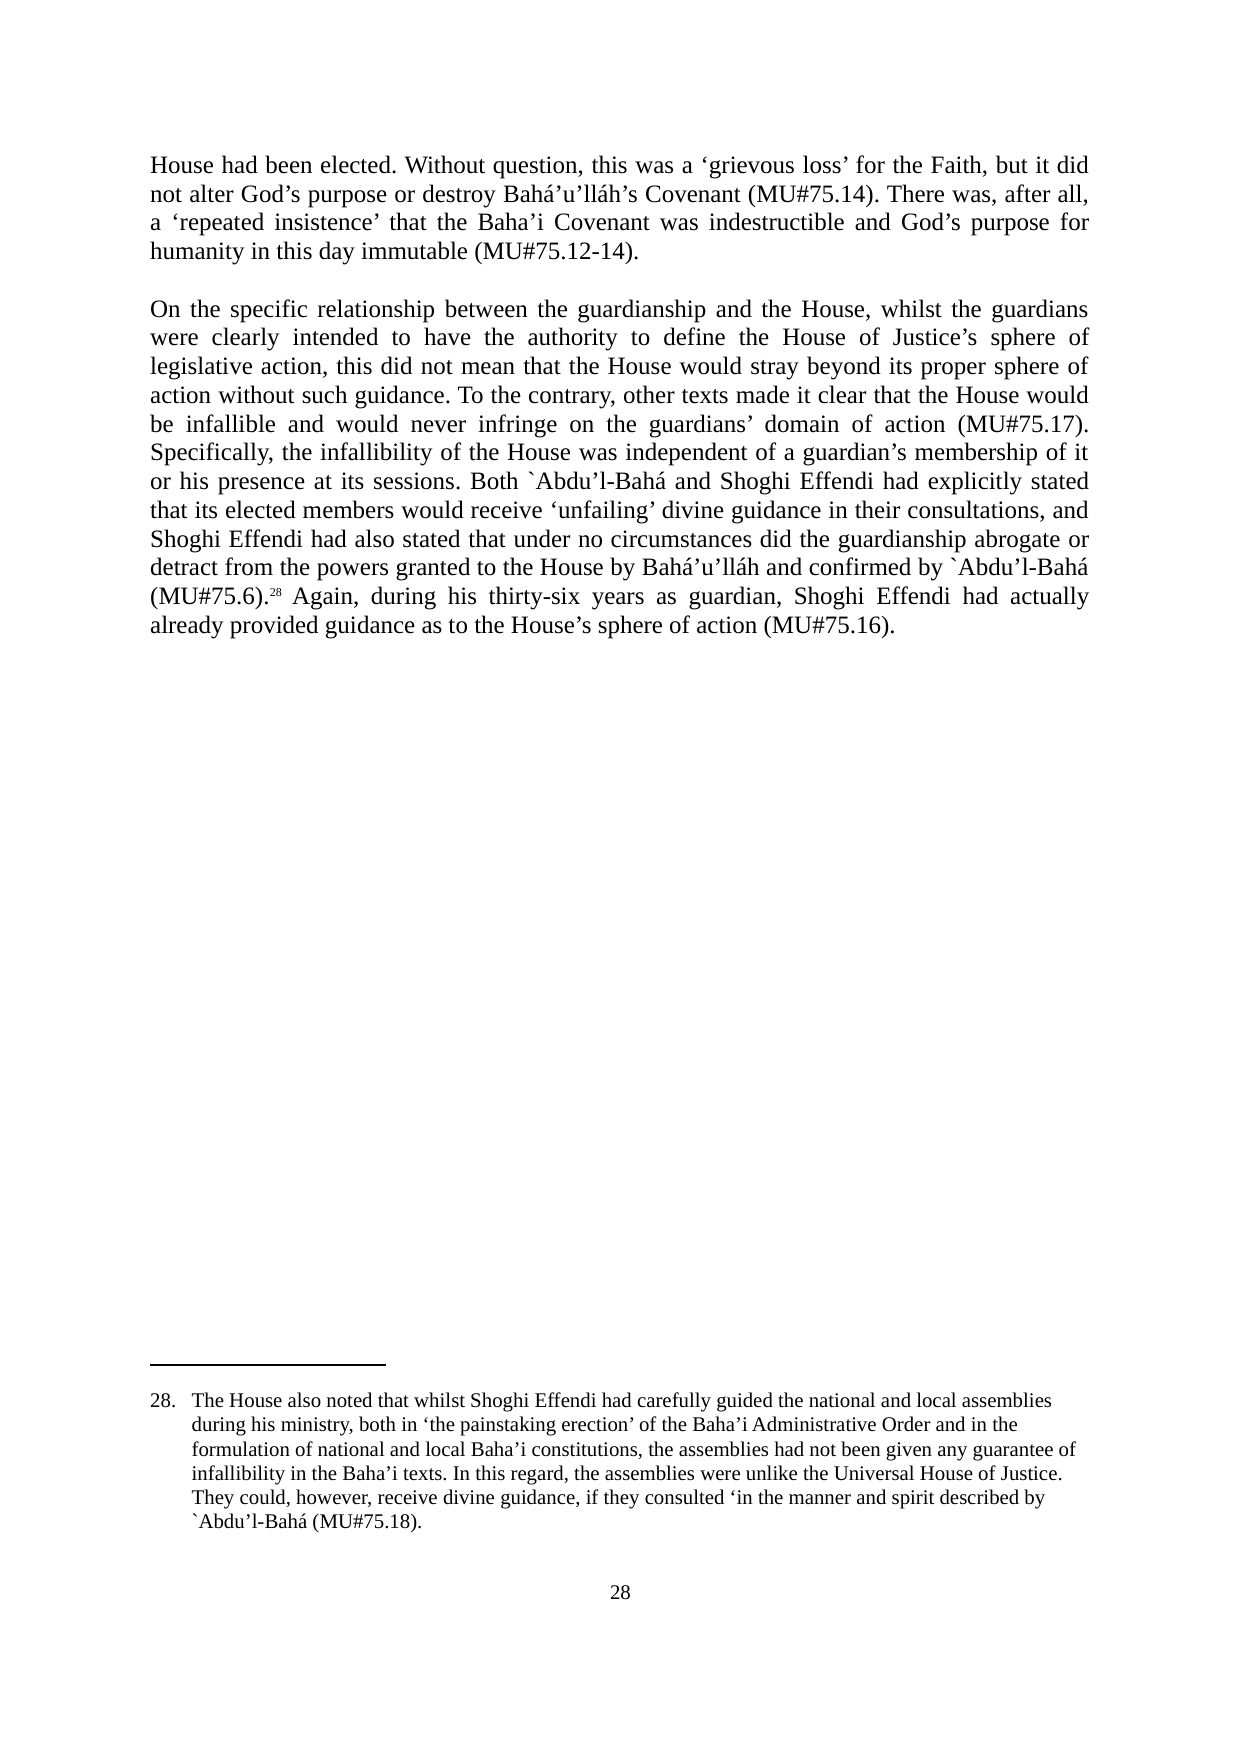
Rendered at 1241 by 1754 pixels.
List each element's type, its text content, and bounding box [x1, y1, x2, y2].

text House had been elected. Without question, this was a ‘grievous loss’ for the Faith, but it did not alter God’s purpose or destroy Bahá’u’lláh’s Covenant (MU#75.14). There was, after all, a ‘repeated insistence’ that the Baha’i Covenant was indestructible and God’s purpose for humanity in this day immutable (MU#75.12-14). [150, 150, 1090, 265]
text On the specific relationship between the guardianship and the House, whilst the guardians were clearly intended to have the authority to define the House of Justice’s sphere of legislative action, this did not mean that the House would stray beyond its proper sphere of action without such guidance. To the contrary, other texts made it clear that the House would be infallible and would never infringe on the guardians’ domain of action (MU#75.17). Specifically, the infallibility of the House was independent of a guardian’s membership of it or his presence at its sessions. Both `Abdu’l-Bahá and Shoghi Effendi had explicitly stated that its elected members would receive ‘unfailing’ divine guidance in their consultations, and Shoghi Effendi had also stated that under no circumstances did the guardianship abrogate or detract from the powers granted to the House by Bahá’u’lláh and confirmed by `Abdu’l-Bahá (MU#75.6). Again, during his thirty-six years as guardian, Shoghi Effendi had actually already provided guidance as to the House’s sphere of action (MU#75.16). [150, 294, 1090, 639]
text The House also noted that whilst Shoghi Effendi had carefully guided the national and local assemblies during his ministry, both in ‘the painstaking erection’ of the Baha’i Administrative Order and in the formulation of national and local Baha’i constitutions, the assemblies had not been given any guarantee of infallibility in the Baha’i texts. In this regard, the assemblies were unlike the Universal House of Justice. They could, however, receive divine guidance, if they consulted ‘in the manner and spirit described by `Abdu’l-Bahá (MU#75.18). [150, 1388, 1090, 1533]
